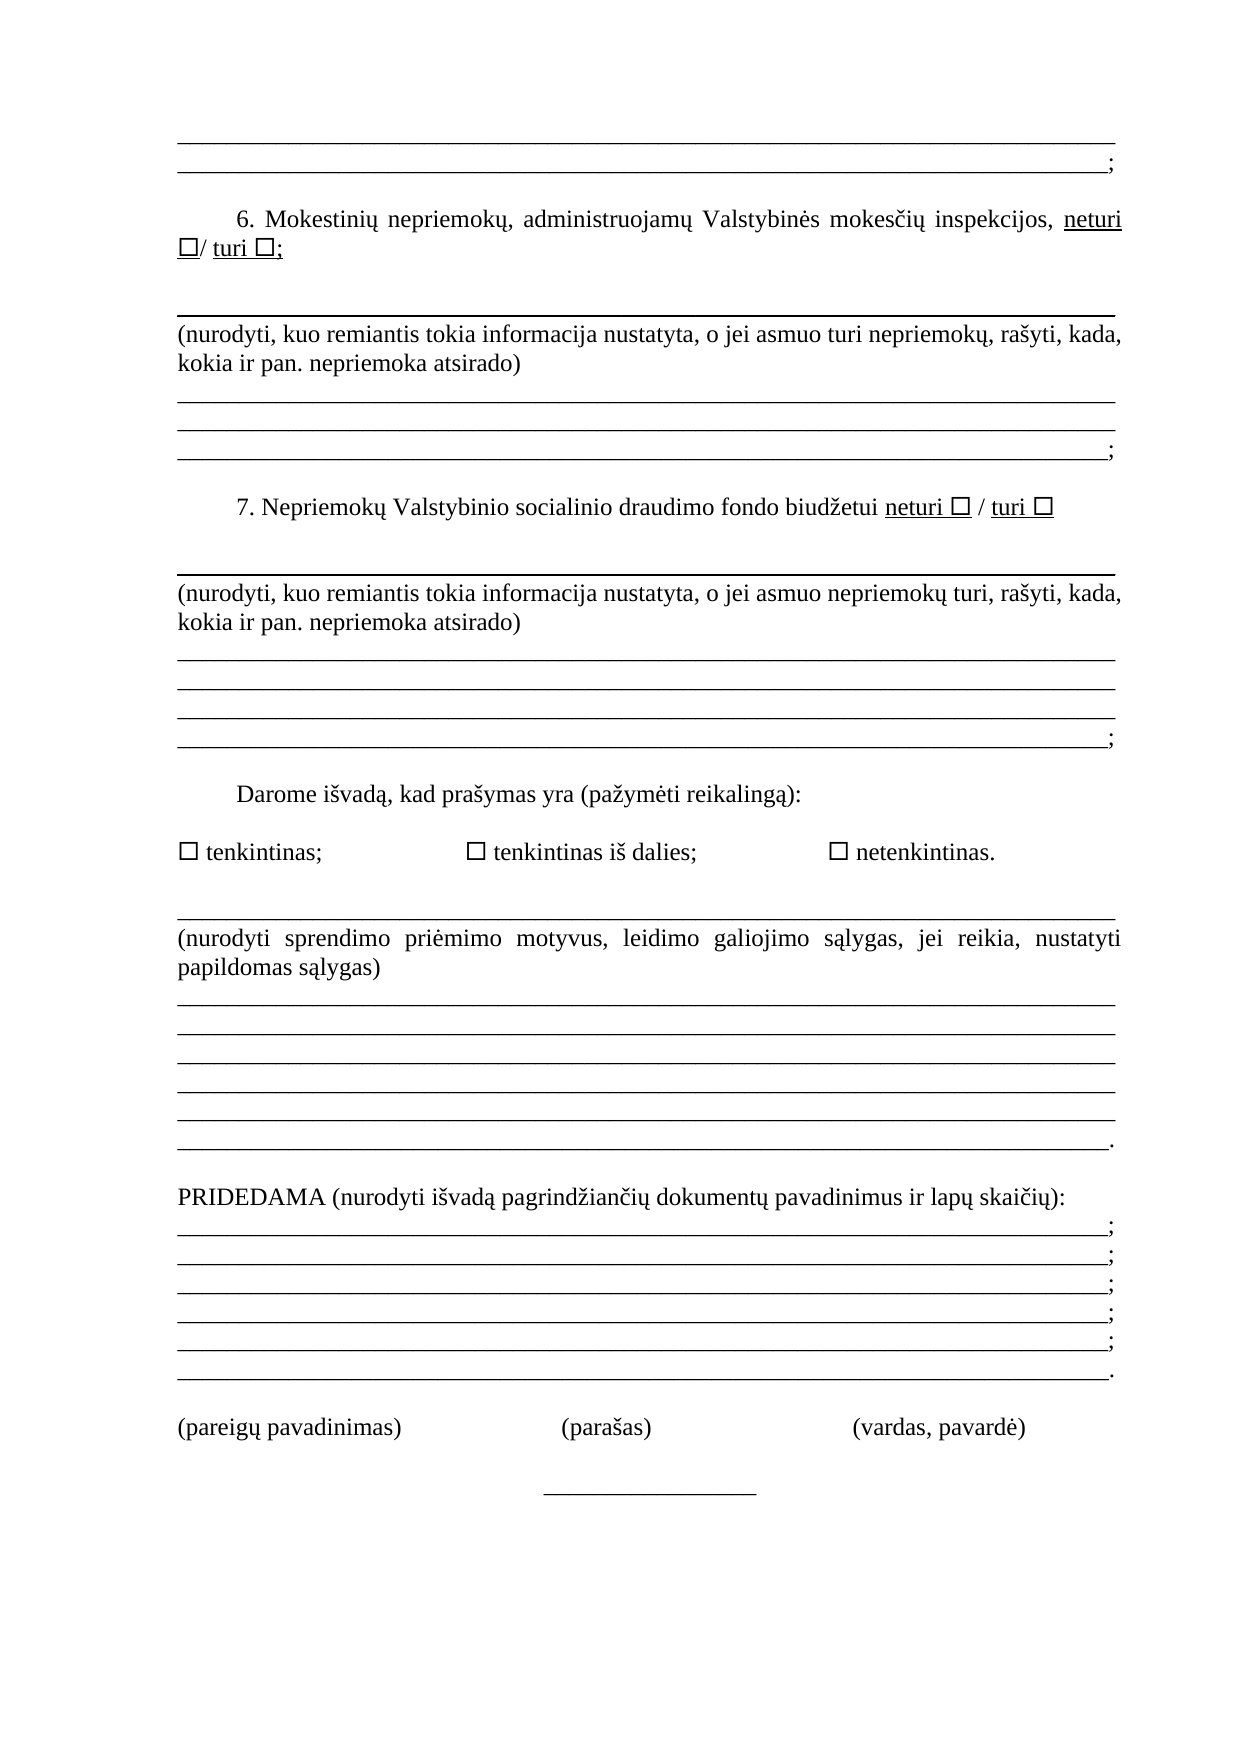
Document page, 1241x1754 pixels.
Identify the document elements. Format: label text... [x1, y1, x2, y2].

text _ [177, 1009, 1122, 1038]
text _ [177, 549, 1122, 578]
text (pareigų pavadinimas) (parašas) (vardas, pavardė) [177, 1412, 1122, 1441]
text _ . [177, 1124, 1122, 1153]
text _ ; [177, 1239, 1122, 1268]
text _ [177, 118, 1122, 147]
text (nurodyti sprendimo priėmimo motyvus, leidimo galiojimo sąlygas, jei reikia, nustatyti papildomas sąlygas) [177, 923, 1122, 981]
text [] tenkintinas; [] tenkintinas iš dalies; [] netenkintinas. [177, 837, 1122, 866]
text _________________ [177, 1469, 1122, 1498]
text _ [177, 1096, 1122, 1124]
text _ [177, 664, 1122, 693]
text _ ; [177, 434, 1122, 463]
text _ ; [177, 1268, 1122, 1297]
text _ [177, 377, 1122, 406]
text _ ; [177, 1326, 1122, 1354]
text _ ; [177, 1297, 1122, 1326]
text _ [177, 636, 1122, 664]
text Darome išvadą, kad prašymas yra (pažymėti reikalingą): [177, 779, 1122, 808]
text 7. Nepriemokų Valstybinio socialinio draudimo fondo biudžetui neturi [] / turi [] [177, 492, 1122, 521]
text _ [177, 1038, 1122, 1067]
text _ ; [177, 722, 1122, 751]
text _ ; [177, 1211, 1122, 1239]
text __ [177, 291, 1122, 319]
text (nurodyti, kuo remiantis tokia informacija nustatyta, o jei asmuo turi nepriemokų, rašyti, kada, kokia ir pan. nepriemoka atsirado) [177, 319, 1122, 377]
text PRIDEDAMA (nurodyti išvadą pagrindžiančių dokumentų pavadinimus ir lapų skaičių): [177, 1182, 1122, 1211]
text _ . [177, 1354, 1122, 1383]
text _ ; [177, 147, 1122, 176]
text (nurodyti, kuo remiantis tokia informacija nustatyta, o jei asmuo nepriemokų turi, rašyti, kada, kokia ir pan. nepriemoka atsirado) [177, 578, 1122, 636]
text 6. Mokestinių nepriemokų, administruojamų Valstybinės mokesčių inspekcijos, neturi []/ turi []; [177, 204, 1122, 262]
text _ [177, 693, 1122, 722]
text _ [177, 981, 1122, 1009]
text _ [177, 894, 1122, 923]
text _ [177, 406, 1122, 434]
text _ [177, 1067, 1122, 1096]
